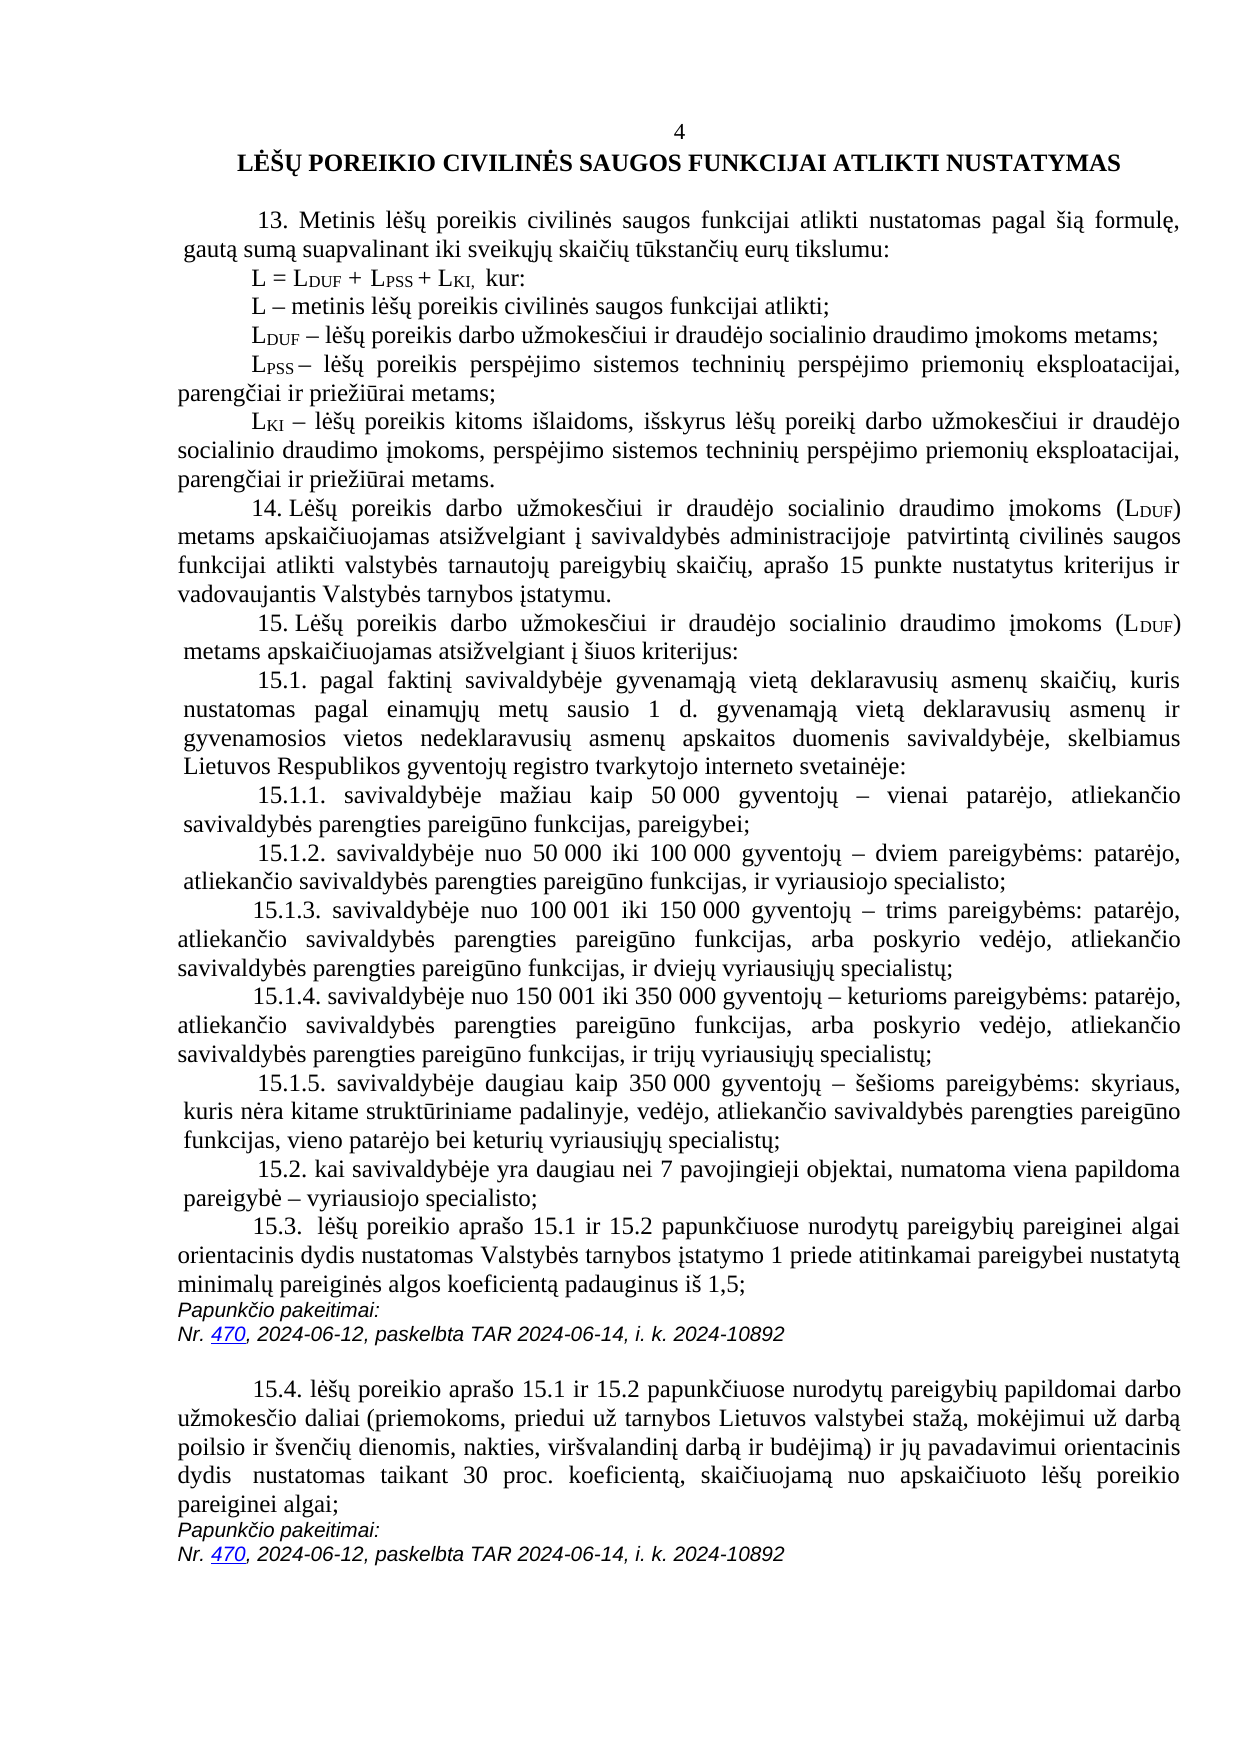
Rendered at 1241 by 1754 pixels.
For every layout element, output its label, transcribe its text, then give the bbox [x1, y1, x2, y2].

text 13. Metinis lėšų poreikis civilinės saugos funkcijai atlikti nustatomas pagal šią formulę, gautą sumą suapvalinant iki sveikųjų skaičių tūkstančių eurų tikslumu: [183, 205, 1181, 263]
text Papunkčio pakeitimai: [177, 1518, 1181, 1542]
text 15.1. pagal faktinį savivaldybėje gyvenamąją vietą deklaravusių asmenų skaičių, kuris nustatomas pagal einamųjų metų sausio 1 d. gyvenamąją vietą deklaravusių asmenų ir gyvenamosios vietos nedeklaravusių asmenų apskaitos duomenis savivaldybėje, skelbiamus Lietuvos Respublikos gyventojų registro tvarkytojo interneto svetainėje: [183, 665, 1181, 780]
text 15.1.2. savivaldybėje nuo 50 000 iki 100 000 gyventojų – dviem pareigybėms: patarėjo, atliekančio savivaldybės parengties pareigūno funkcijas, ir vyriausiojo specialisto; [183, 838, 1181, 895]
text 14. Lėšų poreikis darbo užmokesčiui ir draudėjo socialinio draudimo įmokoms (LDUF) metams apskaičiuojamas atsižvelgiant į savivaldybės administracijoje patvirtintą civilinės saugos funkcijai atlikti valstybės tarnautojų pareigybių skaičių, aprašo 15 punkte nustatytus kriterijus ir vadovaujantis Valstybės tarnybos įstatymu. [177, 493, 1181, 608]
text 15.1.3. savivaldybėje nuo 100 001 iki 150 000 gyventojų – trims pareigybėms: patarėjo, atliekančio savivaldybės parengties pareigūno funkcijas, arba poskyrio vedėjo, atliekančio savivaldybės parengties pareigūno funkcijas, ir dviejų vyriausiųjų specialistų; [177, 895, 1181, 981]
text 15.1.1. savivaldybėje mažiau kaip 50 000 gyventojų – vienai patarėjo, atliekančio savivaldybės parengties pareigūno funkcijas, pareigybei; [183, 780, 1181, 838]
text Nr. 470, 2024-06-12, paskelbta TAR 2024-06-14, i. k. 2024-10892 [177, 1322, 1181, 1346]
text 15.2. kai savivaldybėje yra daugiau nei 7 pavojingieji objektai, numatoma viena papildoma pareigybė – vyriausiojo specialisto; [183, 1154, 1181, 1211]
text 15. Lėšų poreikis darbo užmokesčiui ir draudėjo socialinio draudimo įmokoms (LDUF) metams apskaičiuojamas atsižvelgiant į šiuos kriterijus: [183, 608, 1181, 665]
text LPSS – lėšų poreikis perspėjimo sistemos techninių perspėjimo priemonių eksploatacijai, parengčiai ir priežiūrai metams; [177, 349, 1181, 406]
text L = LDUF + LPSS + LKI, kur: [177, 263, 1181, 291]
text LDUF – lėšų poreikis darbo užmokesčiui ir draudėjo socialinio draudimo įmokoms metams; [177, 320, 1181, 349]
text 15.1.4. savivaldybėje nuo 150 001 iki 350 000 gyventojų – keturioms pareigybėms: patarėjo, atliekančio savivaldybės parengties pareigūno funkcijas, arba poskyrio vedėjo, atliekančio savivaldybės parengties pareigūno funkcijas, ir trijų vyriausiųjų specialistų; [177, 981, 1181, 1068]
text 15.3. lėšų poreikio aprašo 15.1 ir 15.2 papunkčiuose nurodytų pareigybių pareiginei algai orientacinis dydis nustatomas Valstybės tarnybos įstatymo 1 priede atitinkamai pareigybei nustatytą minimalų pareiginės algos koeficientą padauginus iš 1,5; [177, 1211, 1181, 1298]
text Papunkčio pakeitimai: [177, 1298, 1181, 1322]
text L – metinis lėšų poreikis civilinės saugos funkcijai atlikti; [177, 291, 1181, 320]
text Nr. 470, 2024-06-12, paskelbta TAR 2024-06-14, i. k. 2024-10892 [177, 1542, 1181, 1566]
text 15.4. lėšų poreikio aprašo 15.1 ir 15.2 papunkčiuose nurodytų pareigybių papildomai darbo užmokesčio daliai (priemokoms, priedui už tarnybos Lietuvos valstybei stažą, mokėjimui už darbą poilsio ir švenčių dienomis, nakties, viršvalandinį darbą ir budėjimą) ir jų pavadavimui orientacinis dydis nustatomas taikant 30 proc. koeficientą, skaičiuojamą nuo apskaičiuoto lėšų poreikio pareiginei algai; [177, 1374, 1181, 1518]
text 15.1.5. savivaldybėje daugiau kaip 350 000 gyventojų – šešioms pareigybėms: skyriaus, kuris nėra kitame struktūriniame padalinyje, vedėjo, atliekančio savivaldybės parengties pareigūno funkcijas, vieno patarėjo bei keturių vyriausiųjų specialistų; [183, 1068, 1181, 1154]
text LĖŠŲ POREIKIO CIVILINĖS SAUGOS FUNKCIJAI ATLIKTI NUSTATYMAS [177, 148, 1181, 176]
text LKI – lėšų poreikis kitoms išlaidoms, išskyrus lėšų poreikį darbo užmokesčiui ir draudėjo socialinio draudimo įmokoms, perspėjimo sistemos techninių perspėjimo priemonių eksploatacijai, parengčiai ir priežiūrai metams. [177, 406, 1181, 493]
